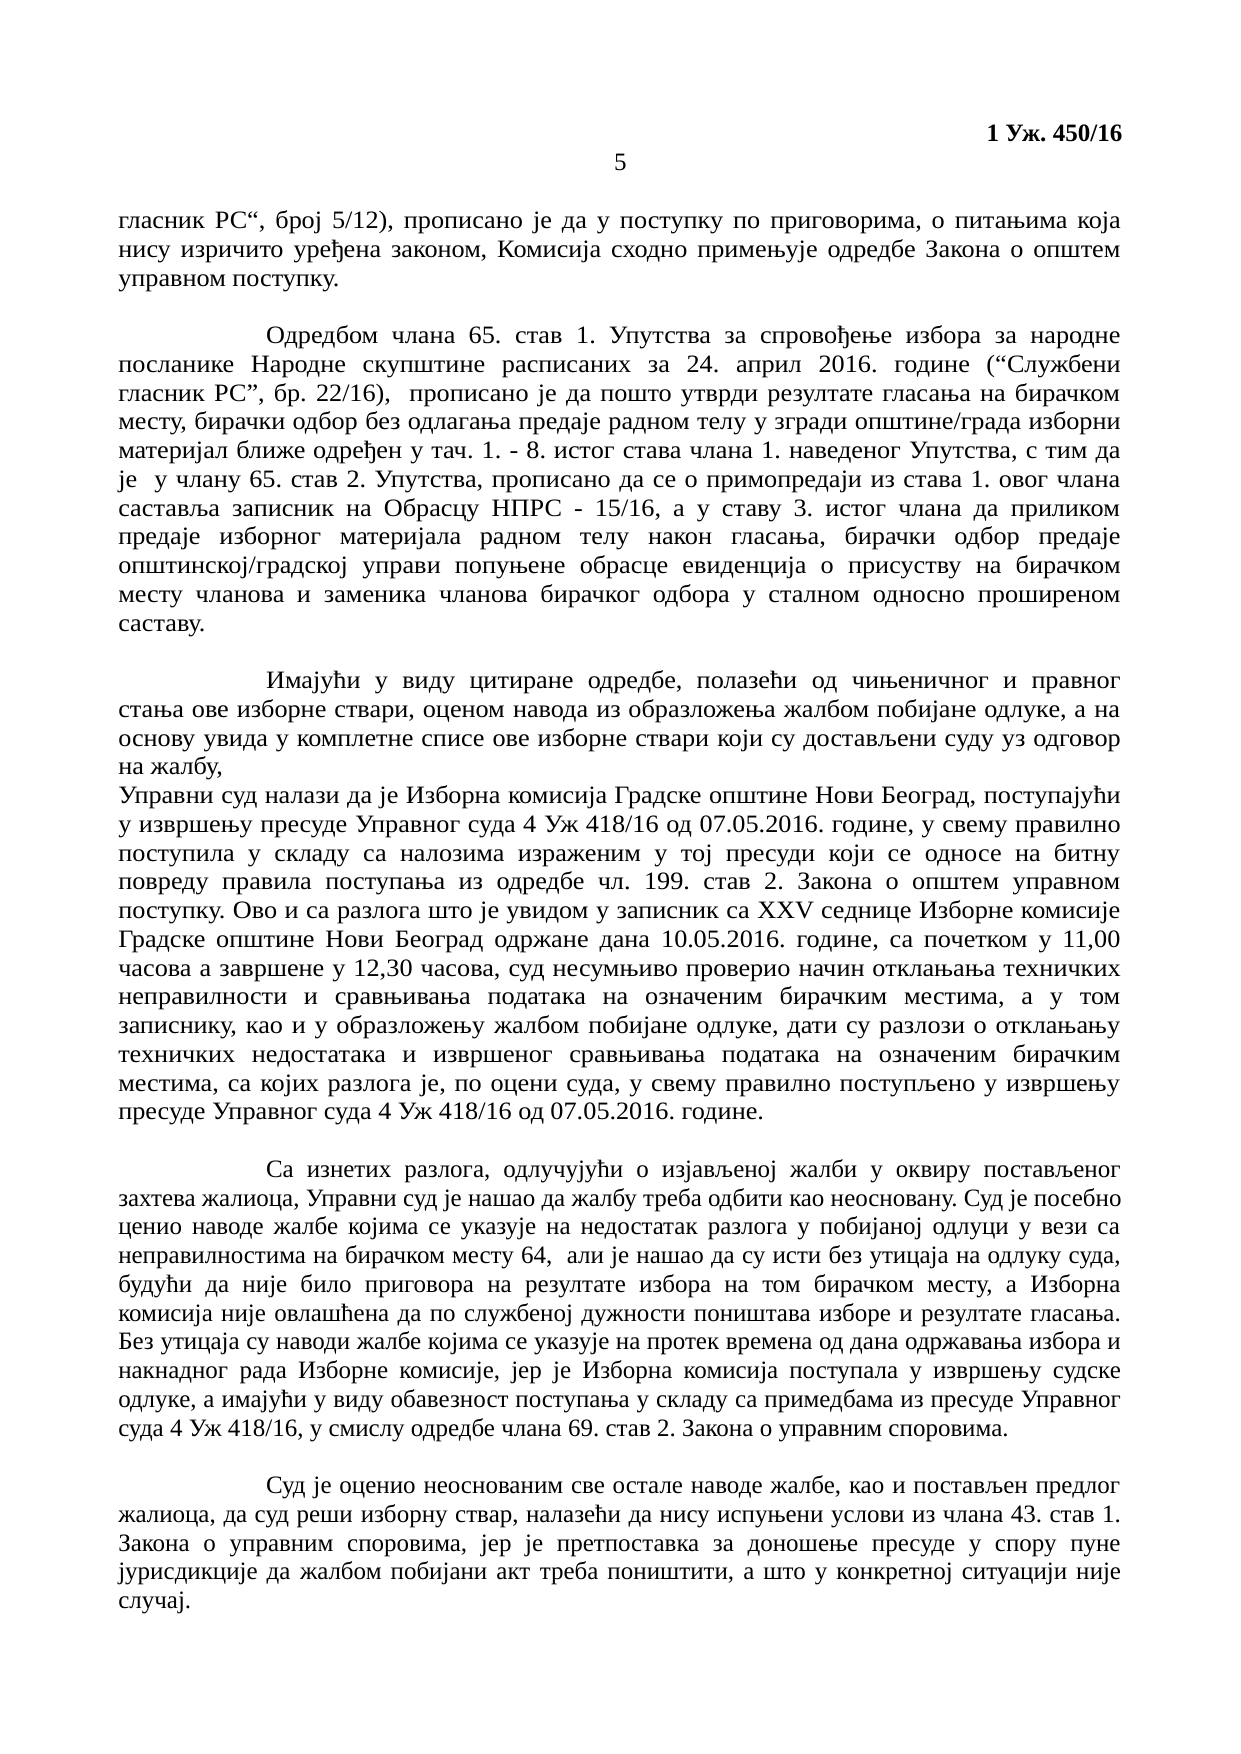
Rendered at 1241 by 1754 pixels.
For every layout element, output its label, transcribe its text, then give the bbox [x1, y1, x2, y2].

text Са изнетих разлога, одлучујући о изјављеној жалби у оквиру постављеног захтева жалиоца, Управни суд је нашао да жалбу треба одбити као неосновану. Суд је посебно ценио наводе жалбе којима се указује на недостатак разлога у побијаној одлуци у вези са неправилностима на бирачком месту 64, али је нашао да су исти без утицаја на одлуку суда, будући да није било приговора на резултате избора на том бирачком месту, а Изборна комисија није овлашћена да по службеној дужности поништава изборе и резултате гласања. Без утицаја су наводи жалбе којима се указује на протек времена од дана одржавања избора и накнадног рада Изборне комисије, јер је Изборна комисија поступала у извршењу судске одлуке, а имајући у виду обавезност поступања у складу са примедбама из пресуде Управног суда 4 Уж 418/16, у смислу одредбе члана 69. став 2. Закона о управним споровима. [118, 1154, 1122, 1441]
text Суд је оценио неоснованим све остале наводе жалбе, као и постављен предлог жалиоца, да суд реши изборну ствар, налазећи да нису испуњени услови из члана 43. став 1. Закона о управним споровима, јер је претпоставка за доношење пресуде у спору пуне јурисдикције да жалбом побијани акт треба поништити, а што у конкретној ситуацији није случај. [118, 1470, 1122, 1614]
text Управни суд налази да је Изборна комисија Градске општине Нови Београд, поступајући у извршењу пресуде Управног суда 4 Уж 418/16 од 07.05.2016. године, у свему правилно поступила у складу са налозима израженим у тој пресуди који се односе на битну повреду правила поступања из одредбе чл. 199. став 2. Закона о општем управном поступку. Ово и са разлога што је увидом у записник са XXV седнице Изборне комисије Градске општине Нови Београд одржане дана 10.05.2016. године, са почетком у 11,00 часова а завршене у 12,30 часова, суд несумњиво проверио начин отклањања техничких неправилности и сравњивања података на означеним бирачким местима, а у том записнику, као и у образложењу жалбом побијане одлуке, дати су разлози о отклањању техничких недостатака и извршеног сравњивања података на означеним бирачким местима, са којих разлога је, по оцени суда, у свему правилно поступљено у извршењу пресуде Управног суда 4 Уж 418/16 од 07.05.2016. године. [118, 780, 1122, 1125]
text Имајући у виду цитиране одредбе, полазећи од чињеничног и правног стања ове изборне ствари, оценом навода из образложења жалбом побијане одлуке, а на основу увида у комплетне списе ове изборне ствари који су достављени суду уз одговор на жалбу, [118, 665, 1122, 780]
text Одредбом члана 65. став 1. Упутства за спровођење избора за народне посланике Народне скупштине расписаних за 24. април 2016. године (“Службени гласник РС”, бр. 22/16), прописано је да пошто утврди резултате гласања на бирачком месту, бирачки одбор без одлагања предаје радном телу у згради општине/града изборни материјал ближе одређен у тач. 1. - 8. истог става члана 1. наведеног Упутства, с тим да је у члану 65. став 2. Упутства, прописано да се о примопредаји из става 1. овог члана саставља записник на Обрасцу НПРС - 15/16, а у ставу 3. истог члана да приликом предаје изборног материјала радном телу након гласања, бирачки одбор предаје општинској/градској управи попуњене обрасце евиденција о присуству на бирачком месту чланова и заменика чланова бирачког одбора у сталном односно проширеном саставу. [118, 320, 1122, 636]
text гласник РС“, број 5/12), прописано је да у поступку по приговорима, о питањима која нису изричито уређена законом, Комисија сходно примењује одредбе Закона о општем управном поступку. [118, 205, 1122, 291]
